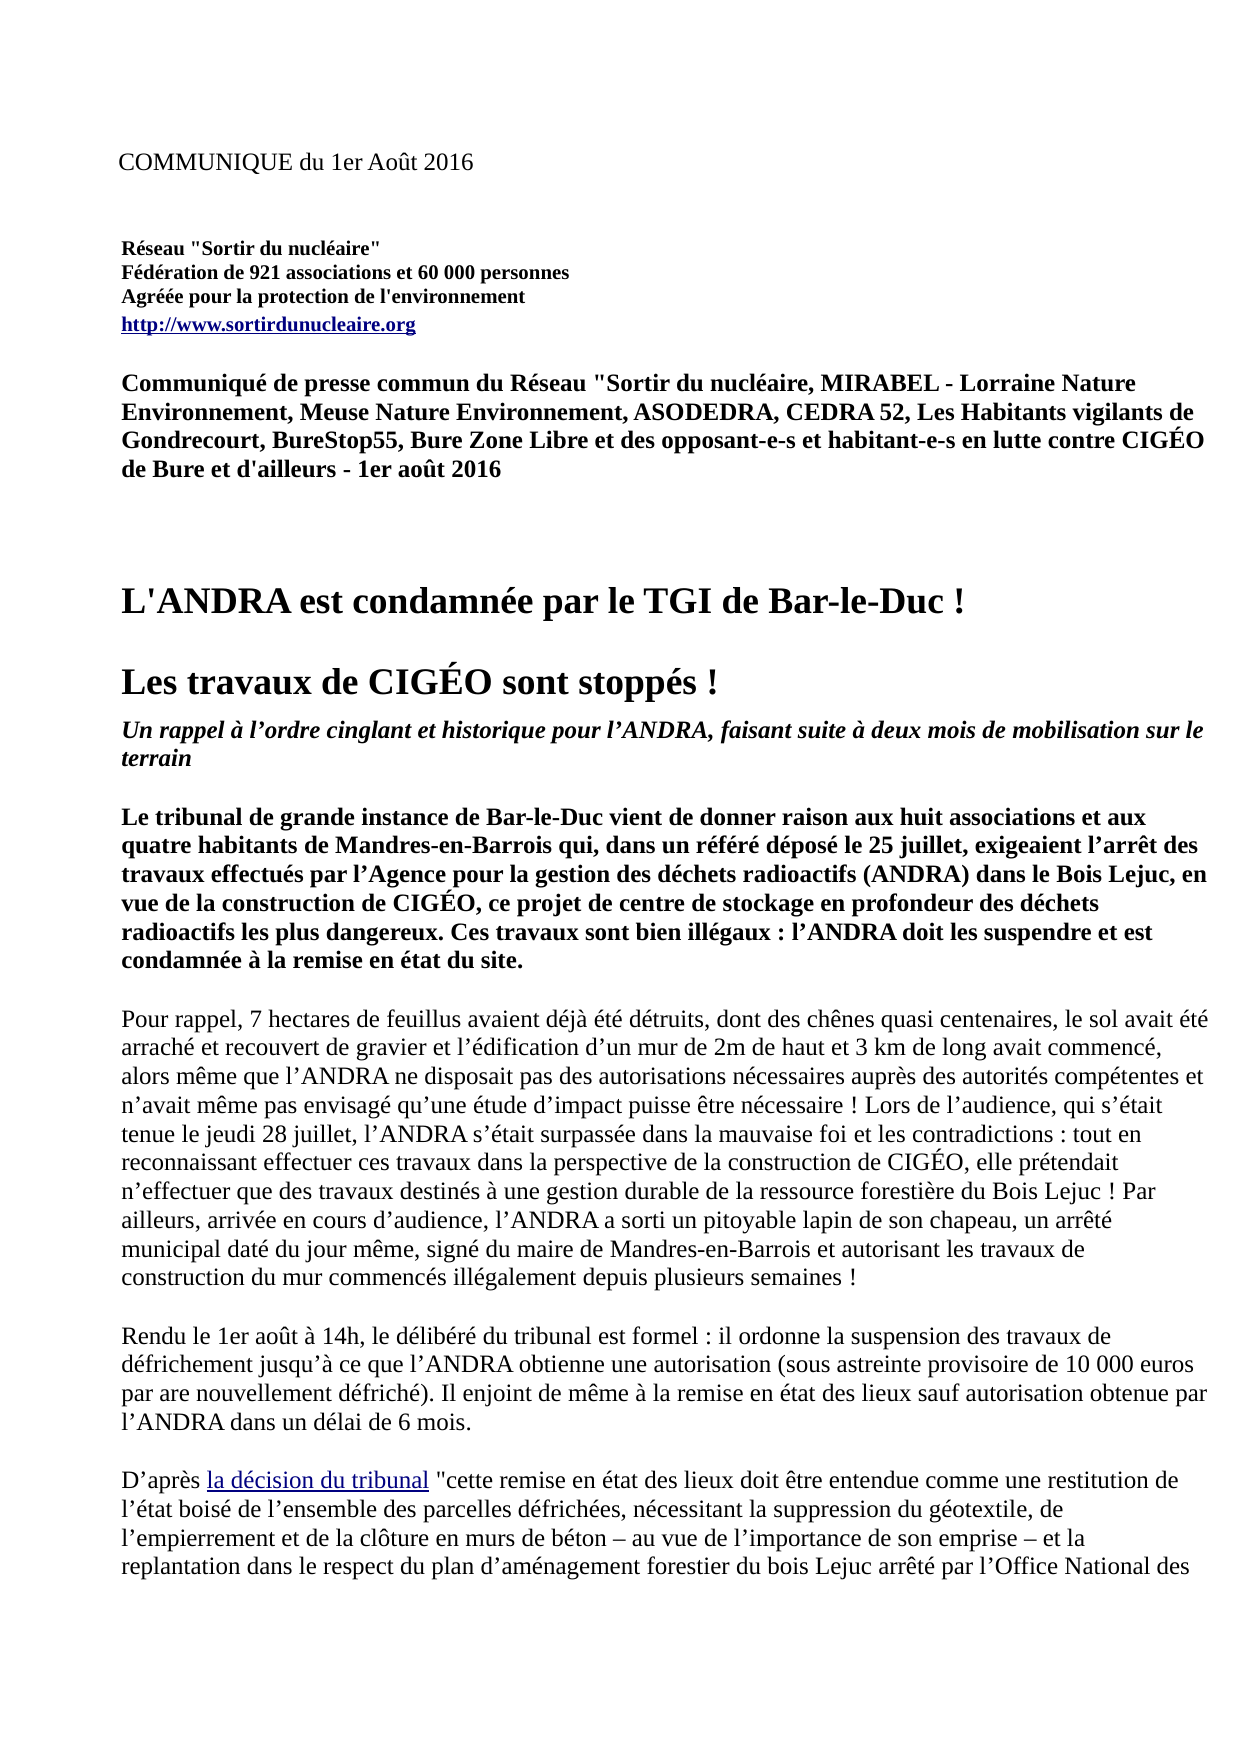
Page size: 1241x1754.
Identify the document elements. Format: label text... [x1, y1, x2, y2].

table_cell Communiqué de presse commun du Réseau "Sortir du nucléaire, MIRABEL - Lorraine Nature Environnement, Meuse Nature Environnement, ASODEDRA, CEDRA 52, Les Habitants vigilants de Gondrecourt, BureStop55, Bure Zone Libre et des opposant-e-s et habitant-e-s en lutte contre CIGÉO de Bure et d'ailleurs - 1er août 2016 L'ANDRA est condamnée par le TGI de Bar-le-Duc ! Les travaux de CIGÉO sont stoppés ! Un rappel à l’ordre cinglant et historique pour l’ANDRA, faisant suite à deux mois de mobilisation sur le terrain Le tribunal de grande instance de Bar-le-Duc vient de donner raison aux huit associations et aux quatre habitants de Mandres-en-Barrois qui, dans un référé déposé le 25 juillet, exigeaient l’arrêt des travaux effectués par l’Agence pour la gestion des déchets radioactifs (ANDRA) dans le Bois Lejuc, en vue de la construction de CIGÉO, ce projet de centre de stockage en profondeur des déchets radioactifs les plus dangereux. Ces travaux sont bien illégaux : l’ANDRA doit les suspendre et est condamnée à la remise en état du site. Pour rappel, 7 hectares de feuillus avaient déjà été détruits, dont des chênes quasi centenaires, le sol avait été arraché et recouvert de gravier et l’édification d’un mur de 2m de haut et 3 km de long avait commencé, alors même que l’ANDRA ne disposait pas des autorisations nécessaires auprès des autorités compétentes et n’avait même pas envisagé qu’une étude d’impact puisse être nécessaire ! Lors de l’audience, qui s’était tenue le jeudi 28 juillet, l’ANDRA s’était surpassée dans la mauvaise foi et les contradictions : tout en reconnaissant effectuer ces travaux dans la perspective de la construction de CIGÉO, elle prétendait n’effectuer que des travaux destinés à une gestion durable de la ressource forestière du Bois Lejuc ! Par ailleurs, arrivée en cours d’audience, l’ANDRA a sorti un pitoyable lapin de son chapeau, un arrêté municipal daté du jour même, signé du maire de Mandres-en-Barrois et autorisant les travaux de construction du mur commencés illégalement depuis plusieurs semaines ! Rendu le 1er août à 14h, le délibéré du tribunal est formel : il ordonne la suspension des travaux de défrichement jusqu’à ce que l’ANDRA obtienne une autorisation (sous astreinte provisoire de 10 000 euros par are nouvellement défriché). Il enjoint de même à la remise en état des lieux sauf autorisation obtenue par l’ANDRA dans un délai de 6 mois. D’après la décision du tribunal "cette remise en état des lieux doit être entendue comme une restitution de l’état boisé de l’ensemble des parcelles défrichées, nécessitant la suppression du géotextile, de l’empierrement et de la clôture en murs de béton – au vue de l’importance de son emprise – et la replantation dans le respect du plan d’aménagement forestier du bois Lejuc arrêté par l’Office National des [118, 340, 1212, 1583]
table_header Réseau "Sortir du nucléaire" Fédération de 921 associations et 60 000 personnes Agréée pour la protection de l'environnement http://www.sortirdunucleaire.org [118, 204, 1212, 340]
text COMMUNIQUE du 1er Août 2016 [118, 147, 1122, 176]
